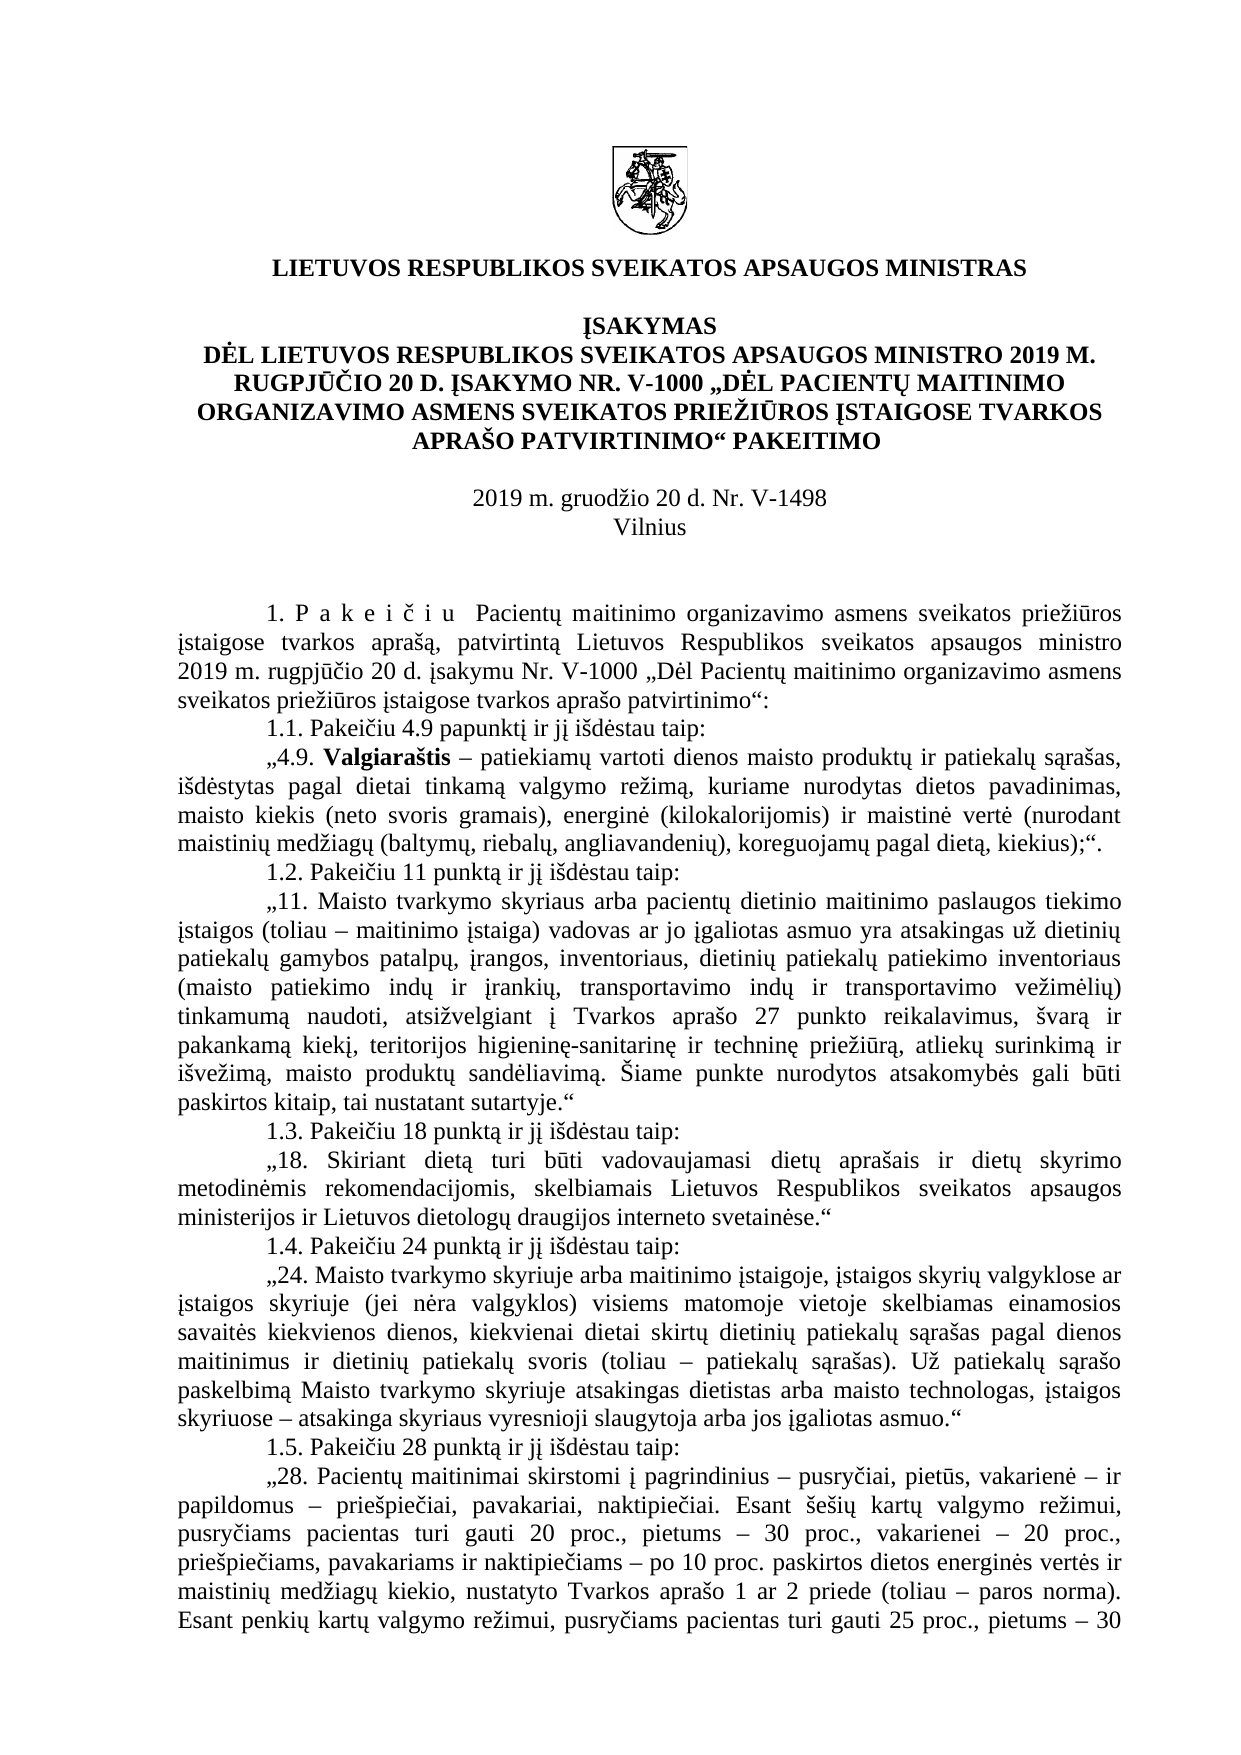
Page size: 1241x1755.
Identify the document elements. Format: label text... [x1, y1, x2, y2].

text „28. Pacientų maitinimai skirstomi į pagrindinius ‒ pusryčiai, pietūs, vakarienė – ir papildomus ‒ priešpiečiai, pavakariai, naktipiečiai. Esant šešių kartų valgymo režimui, pusryčiams pacientas turi gauti 20 proc., pietums – 30 proc., vakarienei – 20 proc., priešpiečiams, pavakariams ir naktipiečiams – po 10 proc. paskirtos dietos energinės vertės ir maistinių medžiagų kiekio, nustatyto Tvarkos aprašo 1 ar 2 priede (toliau – paros norma). Esant penkių kartų valgymo režimui, pusryčiams pacientas turi gauti 25 proc., pietums – 30 [177, 1461, 1122, 1633]
text „24. Maisto tvarkymo skyriuje arba maitinimo įstaigoje, įstaigos skyrių valgyklose ar įstaigos skyriuje (jei nėra valgyklos) visiems matomoje vietoje skelbiamas einamosios savaitės kiekvienos dienos, kiekvienai dietai skirtų dietinių patiekalų sąrašas pagal dienos maitinimus ir dietinių patiekalų svoris (toliau – patiekalų sąrašas). Už patiekalų sąrašo paskelbimą Maisto tvarkymo skyriuje atsakingas dietistas arba maisto technologas, įstaigos skyriuose – atsakinga skyriaus vyresnioji slaugytoja arba jos įgaliotas asmuo.“ [177, 1260, 1122, 1432]
text Vilnius [177, 512, 1122, 541]
text ĮSAKYMAS [177, 311, 1122, 340]
text 1.5. Pakeičiu 28 punktą ir jį išdėstau taip: [177, 1432, 1122, 1461]
text „11. Maisto tvarkymo skyriaus arba pacientų dietinio maitinimo paslaugos tiekimo įstaigos (toliau – maitinimo įstaiga) vadovas ar jo įgaliotas asmuo yra atsakingas už dietinių patiekalų gamybos patalpų, įrangos, inventoriaus, dietinių patiekalų patiekimo inventoriaus (maisto patiekimo indų ir įrankių, transportavimo indų ir transportavimo vežimėlių) tinkamumą naudoti, atsižvelgiant į Tvarkos aprašo 27 punkto reikalavimus, švarą ir pakankamą kiekį, teritorijos higieninę-sanitarinę ir techninę priežiūrą, atliekų surinkimą ir išvežimą, maisto produktų sandėliavimą. Šiame punkte nurodytos atsakomybės gali būti paskirtos kitaip, tai nustatant sutartyje.“ [177, 886, 1122, 1116]
text „18. Skiriant dietą turi būti vadovaujamasi dietų aprašais ir dietų skyrimo metodinėmis rekomendacijomis, skelbiamais Lietuvos Respublikos sveikatos apsaugos ministerijos ir Lietuvos dietologų draugijos interneto svetainėse.“ [177, 1145, 1122, 1231]
text 1.1. Pakeičiu 4.9 papunktį ir jį išdėstau taip: [177, 713, 1122, 742]
text LIETUVOS RESPUBLIKOS SVEIKATOS APSAUGOS MINISTRAS [177, 253, 1122, 282]
text „4.9. Valgiaraštis – patiekiamų vartoti dienos maisto produktų ir patiekalų sąrašas, išdėstytas pagal dietai tinkamą valgymo režimą, kuriame nurodytas dietos pavadinimas, maisto kiekis (neto svoris gramais), energinė (kilokalorijomis) ir maistinė vertė (nurodant maistinių medžiagų (baltymų, riebalų, angliavandenių), koreguojamų pagal dietą, kiekius);“. [177, 742, 1122, 857]
text 2019 m. gruodžio 20 d. Nr. V-1498 [177, 483, 1122, 512]
text DĖL LIETUVOS RESPUBLIKOS SVEIKATOS APSAUGOS MINISTRO 2019 M. RUGPJŪČIO 20 D. ĮSAKYMO NR. V-1000 „DĖL PACIENTŲ MAITINIMO ORGANIZAVIMO ASMENS SVEIKATOS PRIEŽIŪROS ĮSTAIGOSE TVARKOS APRAŠO PATVIRTINIMO“ PAKEITIMO [177, 340, 1122, 455]
text 1.4. Pakeičiu 24 punktą ir jį išdėstau taip: [177, 1231, 1122, 1260]
text 1. P a k e i č i u Pacientų maitinimo organizavimo asmens sveikatos priežiūros įstaigose tvarkos aprašą, patvirtintą Lietuvos Respublikos sveikatos apsaugos ministro 2019 m. rugpjūčio 20 d. įsakymu Nr. V-1000 „Dėl Pacientų maitinimo organizavimo asmens sveikatos priežiūros įstaigose tvarkos aprašo patvirtinimo“: [177, 598, 1122, 713]
text 1.3. Pakeičiu 18 punktą ir jį išdėstau taip: [177, 1116, 1122, 1145]
text 1.2. Pakeičiu 11 punktą ir jį išdėstau taip: [177, 857, 1122, 886]
